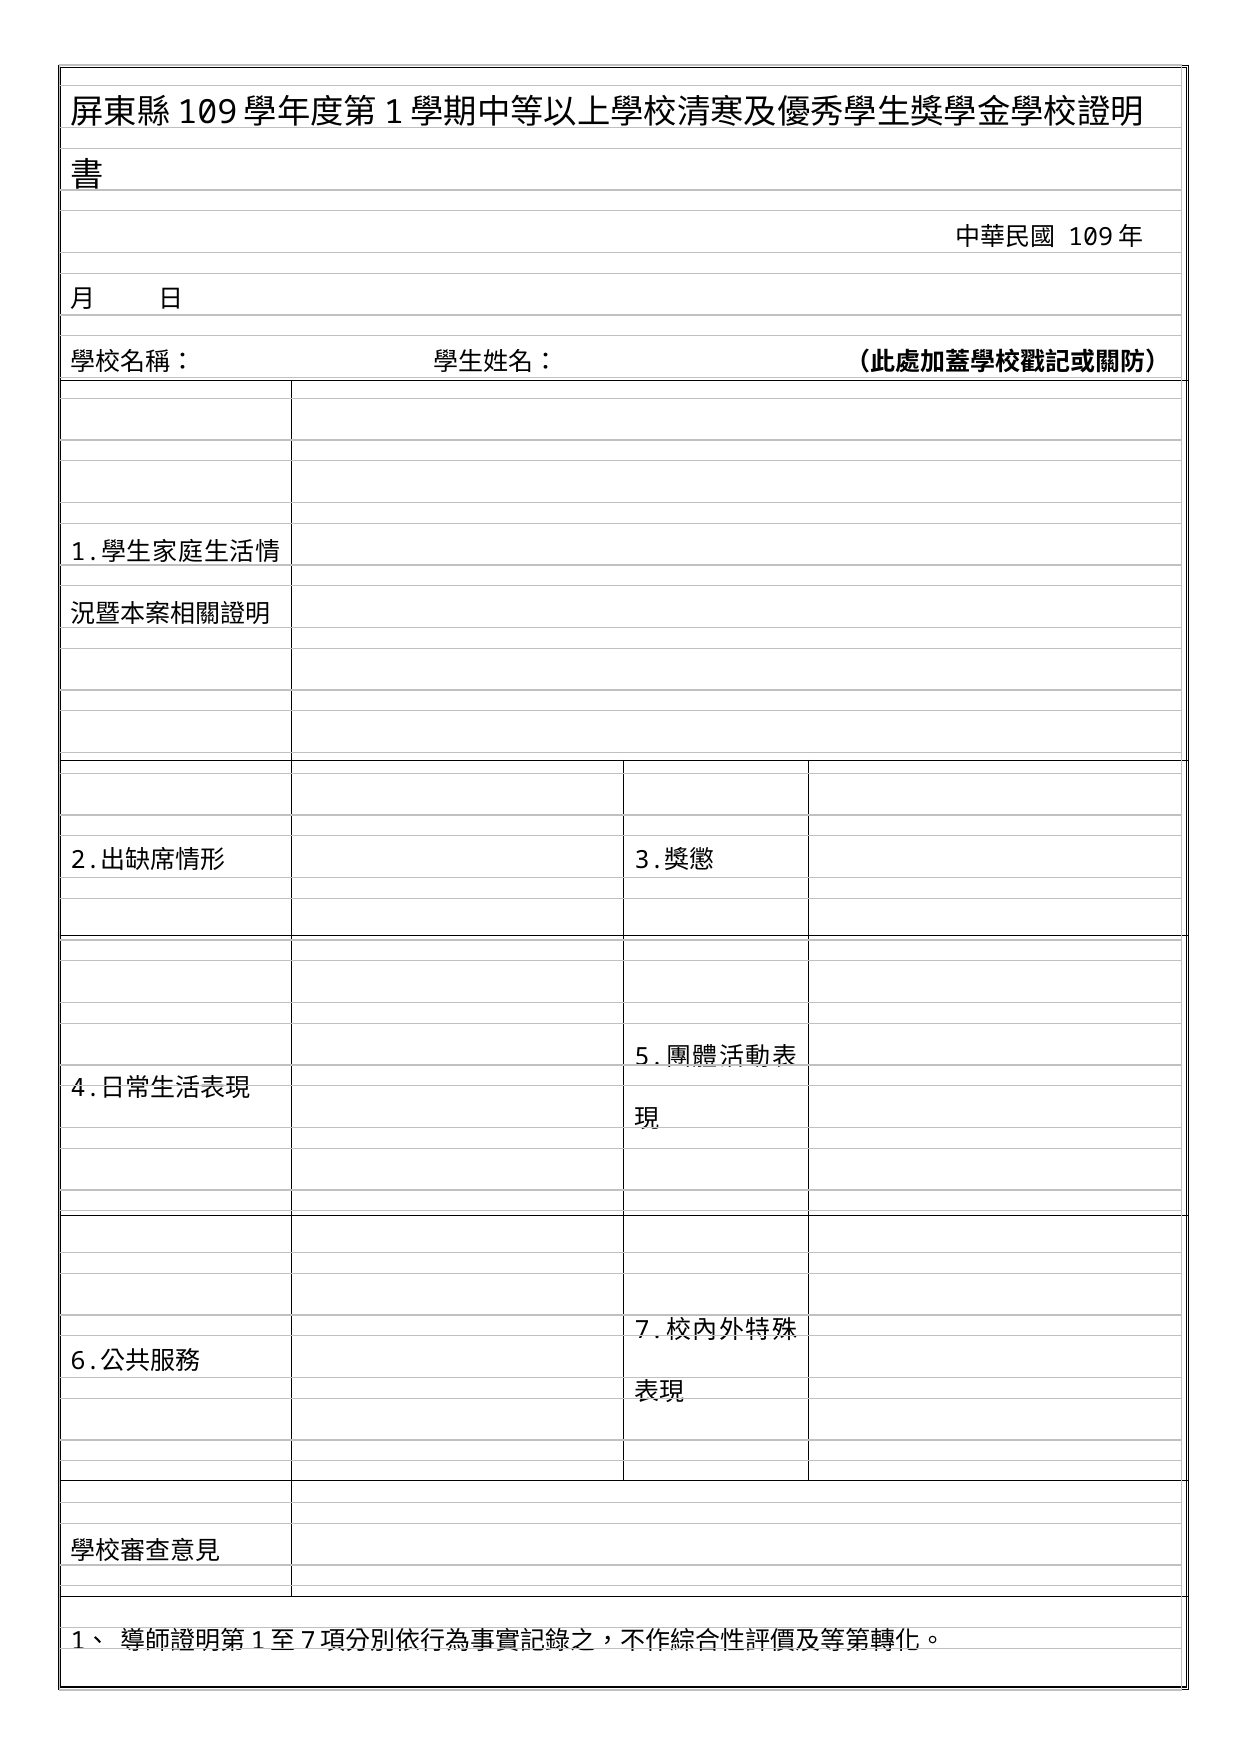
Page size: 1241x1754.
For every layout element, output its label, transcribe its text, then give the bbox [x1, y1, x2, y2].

table_cell [809, 1216, 1181, 1252]
table_header [61, 191, 1181, 210]
table_cell 6.公共服務 [61, 1336, 291, 1377]
table_cell [61, 753, 291, 760]
table_cell [292, 761, 623, 773]
table_cell [1182, 1481, 1186, 1596]
table_cell [61, 1253, 291, 1273]
table_cell 4.日常生活表現 [61, 941, 291, 960]
table_cell 導師證明第1至7項分別依行為事實記錄之，不作綜合性評價及等第轉化。 學校審查意見請力求確實，並於審查後於證明書右上角處加蓋學校戳記或關防。 導師簽名： [61, 1628, 136, 1648]
table_cell 7.校內外特殊表現 [624, 1216, 808, 1252]
table_cell [809, 816, 1181, 835]
table_header 學校名稱： 學生姓名： （此處加蓋學校戳記或關防） [61, 336, 1181, 377]
table_cell [292, 1399, 623, 1439]
table_cell 2.出缺席情形 [61, 836, 291, 877]
table_cell [292, 1149, 623, 1189]
table_cell [61, 399, 291, 439]
table_cell 4.日常生活表現 [61, 1149, 291, 1189]
table_cell 5.團體活動表現 [624, 961, 808, 1002]
table_cell [292, 836, 623, 877]
table_cell [61, 1503, 291, 1523]
table_cell [292, 1503, 1181, 1523]
table_header [61, 128, 1181, 148]
table_cell [292, 1316, 623, 1335]
table_cell [292, 816, 623, 835]
table_cell [61, 503, 291, 523]
table_cell 7.校內外特殊表現 [624, 1461, 808, 1480]
table_cell [292, 1003, 623, 1023]
table_cell [292, 628, 1181, 648]
table_cell 7.校內外特殊表現 [624, 1316, 808, 1335]
table_cell [809, 1211, 1181, 1215]
table_cell 1.學生家庭生活情 [61, 524, 291, 564]
table_cell 況暨本案相關證明 [61, 586, 291, 627]
table_cell [809, 961, 1181, 1002]
table_cell [61, 1586, 291, 1596]
table_header [61, 68, 1181, 85]
table_cell [292, 1586, 1181, 1596]
table_cell [292, 691, 1181, 710]
table_cell [61, 1441, 291, 1460]
table_cell [809, 774, 1181, 814]
table_cell [292, 566, 1181, 585]
table_cell [292, 1216, 623, 1252]
table_cell 導師證明第1至7項分別依行為事實記錄之，不作綜合性評價及等第轉化。 學校審查意見請力求確實，並於審查後於證明書右上角處加蓋學校戳記或關防。 導師簽名： [61, 1597, 1181, 1627]
table_cell [61, 1566, 291, 1585]
table_cell [292, 649, 1181, 689]
table_cell [809, 1003, 1181, 1023]
table_cell [624, 816, 808, 835]
table_cell 7.校內外特殊表現 [624, 1378, 808, 1398]
table_cell [61, 649, 291, 689]
table_cell [292, 1066, 623, 1085]
table_cell [809, 836, 1181, 877]
table_cell 7.校內外特殊表現 [624, 1253, 808, 1273]
table_cell 5.團體活動表現 [624, 1066, 808, 1085]
table_cell [292, 586, 1181, 627]
table_cell [292, 381, 1181, 398]
table_cell 4.日常生活表現 [61, 1003, 291, 1023]
table_cell [809, 1086, 1181, 1127]
table_cell 導師證明第1至7項分別依行為事實記錄之，不作綜合性評價及等第轉化。 學校審查意見請力求確實，並於審查後於證明書右上角處加蓋學校戳記或關防。 導師簽名： [149, 1628, 364, 1648]
table_cell [61, 1461, 291, 1480]
table_cell [292, 1461, 623, 1480]
table_cell [61, 1399, 291, 1439]
table_cell [809, 1149, 1181, 1189]
table_cell [61, 899, 291, 935]
table_cell [292, 1524, 1181, 1564]
table_cell [624, 878, 808, 898]
table_cell [292, 503, 1181, 523]
table_cell [809, 1191, 1181, 1210]
table_header [61, 253, 1181, 273]
table_cell 4.日常生活表現 [61, 1191, 291, 1210]
table_cell 4.日常生活表現 [61, 1086, 291, 1127]
table_cell [61, 1316, 291, 1335]
table_cell [809, 1128, 1181, 1148]
table_cell [809, 1066, 1181, 1085]
table_cell [624, 899, 808, 935]
table_cell [292, 1378, 623, 1398]
table_cell [292, 399, 1181, 439]
table_cell [292, 774, 623, 814]
table_cell [809, 1461, 1181, 1480]
table_cell [809, 941, 1181, 960]
table_cell [292, 1086, 623, 1127]
table_header 中華民國 109年 [61, 211, 1181, 252]
table_cell 5.團體活動表現 [670, 1047, 681, 1064]
table_cell 4.日常生活表現 [61, 1211, 291, 1215]
table_cell [292, 941, 623, 960]
table_cell 導師證明第1至7項分別依行為事實記錄之，不作綜合性評價及等第轉化。 學校審查意見請力求確實，並於審查後於證明書右上角處加蓋學校戳記或關防。 導師簽名： [61, 1649, 1181, 1686]
table_cell 7.校內外特殊表現 [624, 1336, 808, 1377]
table_cell 5.團體活動表現 [624, 1086, 808, 1127]
table_cell 7.校內外特殊表現 [624, 1274, 808, 1314]
table_cell [292, 1191, 623, 1210]
table_cell 5.團體活動表現 [624, 941, 808, 960]
table_cell [809, 1441, 1181, 1460]
table_header [61, 316, 1181, 335]
table_cell 學校審查意見 [61, 1524, 291, 1564]
table_cell [292, 524, 1181, 564]
table_cell [292, 961, 623, 1002]
table_cell 5.團體活動表現 [624, 1211, 808, 1215]
table_cell [809, 899, 1181, 935]
table_cell 導師證明第1至7項分別依行為事實記錄之，不作綜合性評價及等第轉化。 學校審查意見請力求確實，並於審查後於證明書右上角處加蓋學校戳記或關防。 導師簽名： [909, 1628, 1181, 1648]
table_cell 4.日常生活表現 [61, 961, 291, 1002]
table_cell 5.團體活動表現 [624, 1024, 808, 1064]
table_cell [292, 878, 623, 898]
table_cell [809, 1024, 1181, 1064]
table_cell [809, 761, 1181, 773]
table_cell [1182, 761, 1186, 935]
table_cell [292, 753, 1181, 760]
table_cell [61, 816, 291, 835]
table_cell [61, 1378, 291, 1398]
table_cell 7.校內外特殊表現 [624, 1441, 808, 1460]
table_header 書 [61, 149, 1181, 189]
table_cell [809, 878, 1181, 898]
table_cell [61, 761, 291, 773]
table_cell [1182, 936, 1186, 1215]
table_cell [292, 1481, 1181, 1502]
table_cell [61, 461, 291, 502]
table_cell [292, 1024, 623, 1064]
table_header 屏東縣109學年度第1學期中等以上學校清寒及優秀學生獎學金學校證明 [61, 86, 1181, 127]
table_cell [809, 1378, 1181, 1398]
table_cell [1182, 381, 1186, 760]
table_cell [61, 711, 291, 752]
table_cell 4.日常生活表現 [61, 1024, 291, 1064]
table_cell [61, 381, 291, 398]
table_cell 7.校內外特殊表現 [624, 1399, 808, 1439]
table_cell 5.團體活動表現 [624, 1191, 808, 1210]
table_cell 5.團體活動表現 [624, 1003, 808, 1023]
table_cell [61, 1481, 291, 1502]
table_cell [292, 1441, 623, 1460]
table_cell 5.團體活動表現 [624, 1149, 808, 1189]
table_cell [292, 711, 1181, 752]
table_cell [809, 1253, 1181, 1273]
table_cell [292, 1336, 623, 1377]
table_cell 3.獎懲 [624, 836, 808, 877]
table_cell [292, 1274, 623, 1314]
table_cell [292, 1566, 1181, 1585]
table_cell [61, 1274, 291, 1314]
table_cell [61, 878, 291, 898]
table_cell [61, 628, 291, 648]
table_cell 4.日常生活表現 [61, 1128, 291, 1148]
table_cell [809, 1399, 1181, 1439]
table_cell [61, 566, 291, 585]
table_cell 5.團體活動表現 [624, 1128, 808, 1148]
table_header 月 日 [61, 274, 1181, 314]
table_cell [1182, 1216, 1186, 1480]
table_cell [292, 899, 623, 935]
table_cell [61, 691, 291, 710]
table_cell [809, 1336, 1181, 1377]
table_cell [292, 1211, 623, 1215]
table_cell [292, 1128, 623, 1148]
table_cell [292, 1253, 623, 1273]
table_cell [809, 1316, 1181, 1335]
table_cell [624, 774, 808, 814]
table_cell 4.日常生活表現 [61, 1066, 291, 1085]
table_cell [624, 761, 808, 773]
table_cell [292, 441, 1181, 460]
table_cell [61, 441, 291, 460]
table_cell [61, 774, 291, 814]
table_cell [809, 1274, 1181, 1314]
table_cell [61, 1216, 291, 1252]
table_cell [292, 461, 1181, 502]
